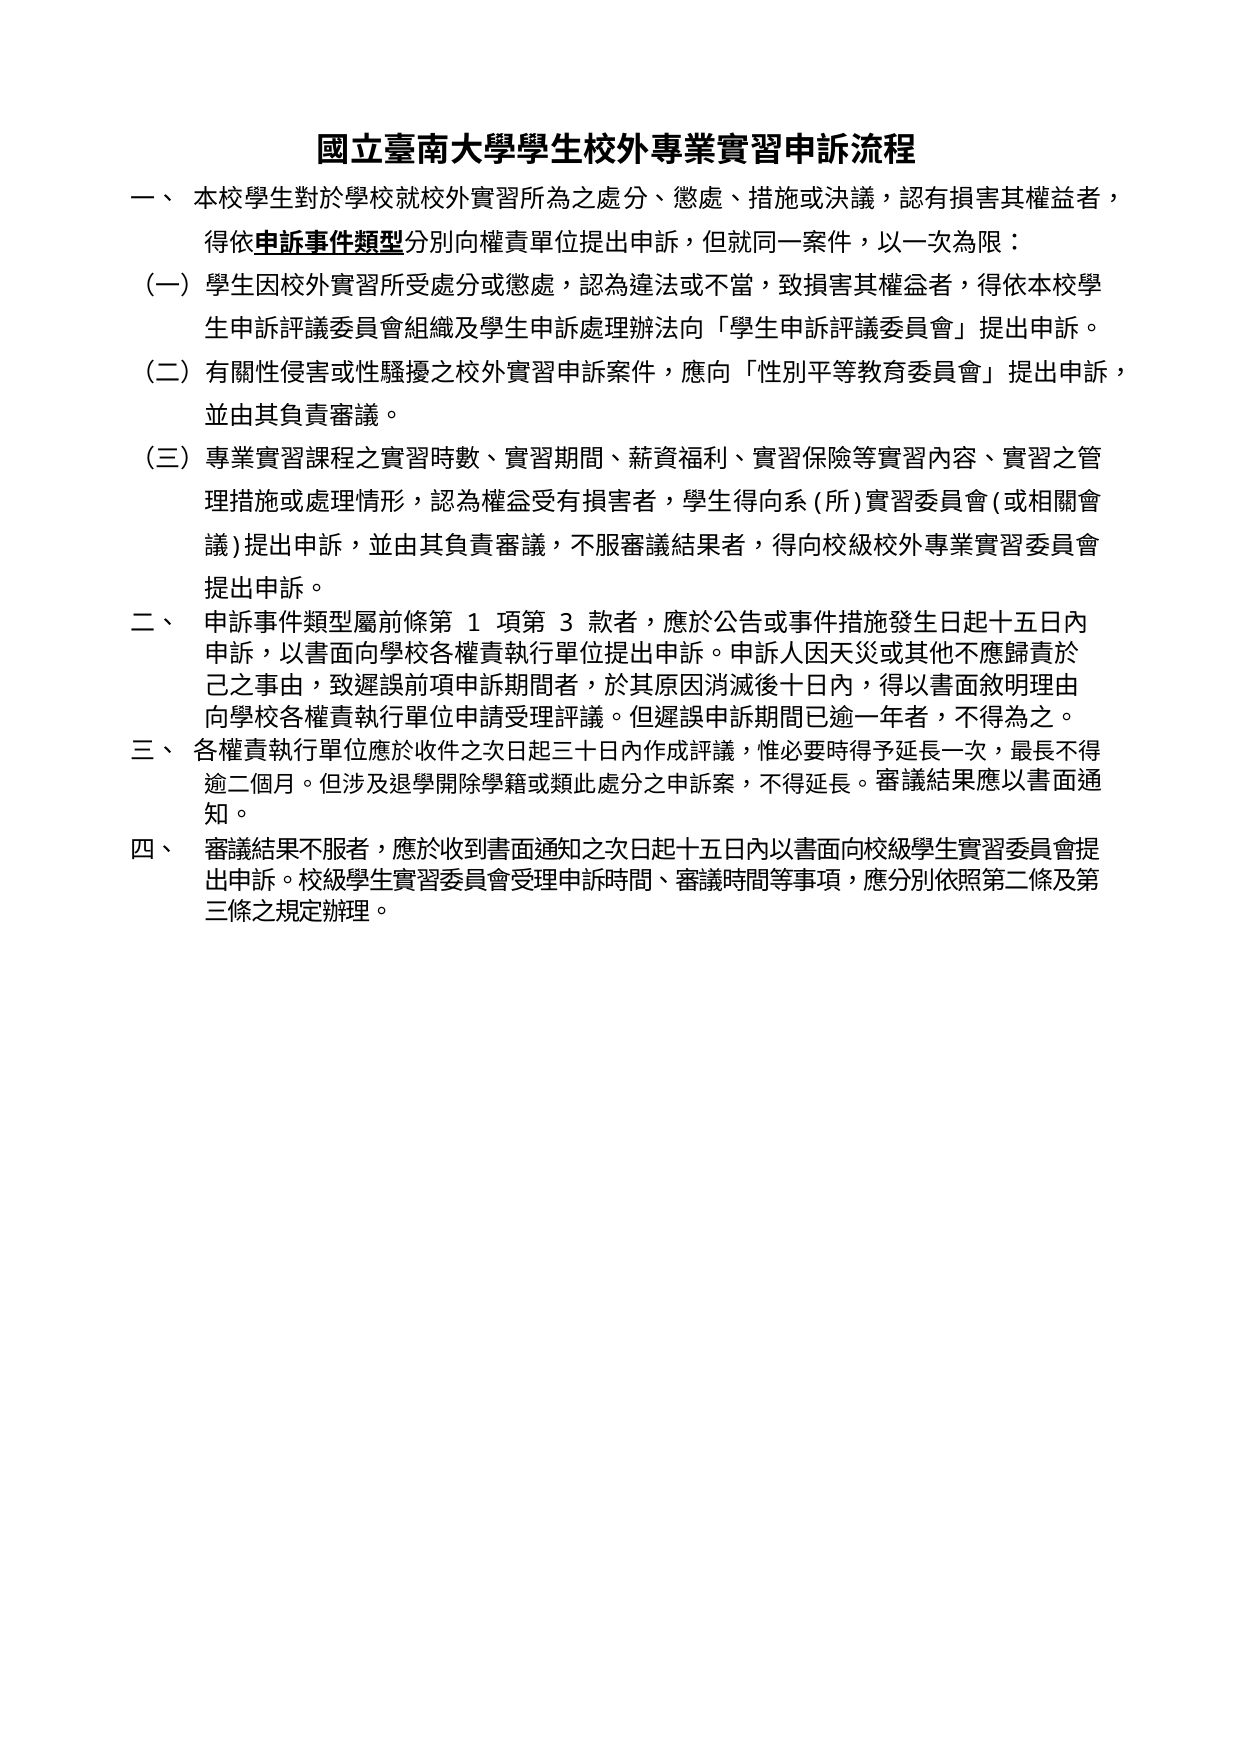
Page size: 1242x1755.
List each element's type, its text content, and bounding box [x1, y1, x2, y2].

text （三）專業實習課程之實習時數、實習期間、薪資福利、實習保險等實習內容、實習之管理措施或處理情形，認為權益受有損害者，學生得向系(所)實習委員會(或相關會議)提出申訴，並由其負責審議，不服審議結果者，得向校級校外專業實習委員會提出申訴。 [130, 433, 1102, 606]
text 一、 本校學生對於學校就校外實習所為之處分、懲處、措施或決議，認有損害其權益者，得依申訴事件類型分別向權責單位提出申訴，但就同一案件，以一次為限： [130, 173, 1102, 260]
text 三、 各權責執行單位應於收件之次日起三十日內作成評議，惟必要時得予延長一次，最長不得逾二個月。但涉及退學開除學籍或類此處分之申訴案，不得延長。審議結果應以書面通知。 [130, 734, 1102, 833]
text （二）有關性侵害或性騷擾之校外實習申訴案件，應向「性別平等教育委員會」提出申訴，並由其負責審議。 [130, 347, 1115, 433]
text 四、 審議結果不服者，應於收到書面通知之次日起十五日內以書面向校級學生實習委員會提出申訴。校級學生實習委員會受理申訴時間、審議時間等事項，應分別依照第二條及第三條之規定辦理。 [130, 833, 1102, 928]
text 二、 申訴事件類型屬前條第 1 項第 3 款者，應於公告或事件措施發生日起十五日內申訴，以書面向學校各權責執行單位提出申訴。申訴人因天災或其他不應歸責於己之事由，致遲誤前項申訴期間者，於其原因消滅後十日內，得以書面敘明理由向學校各權責執行單位申請受理評議。但遲誤申訴期間已逾一年者，不得為之。 [130, 606, 1102, 734]
text （一）學生因校外實習所受處分或懲處，認為違法或不當，致損害其權益者，得依本校學生申訴評議委員會組織及學生申訴處理辦法向「學生申訴評議委員會」提出申訴。 [130, 260, 1102, 346]
text 國立臺南大學學生校外專業實習申訴流程 [130, 124, 1102, 167]
